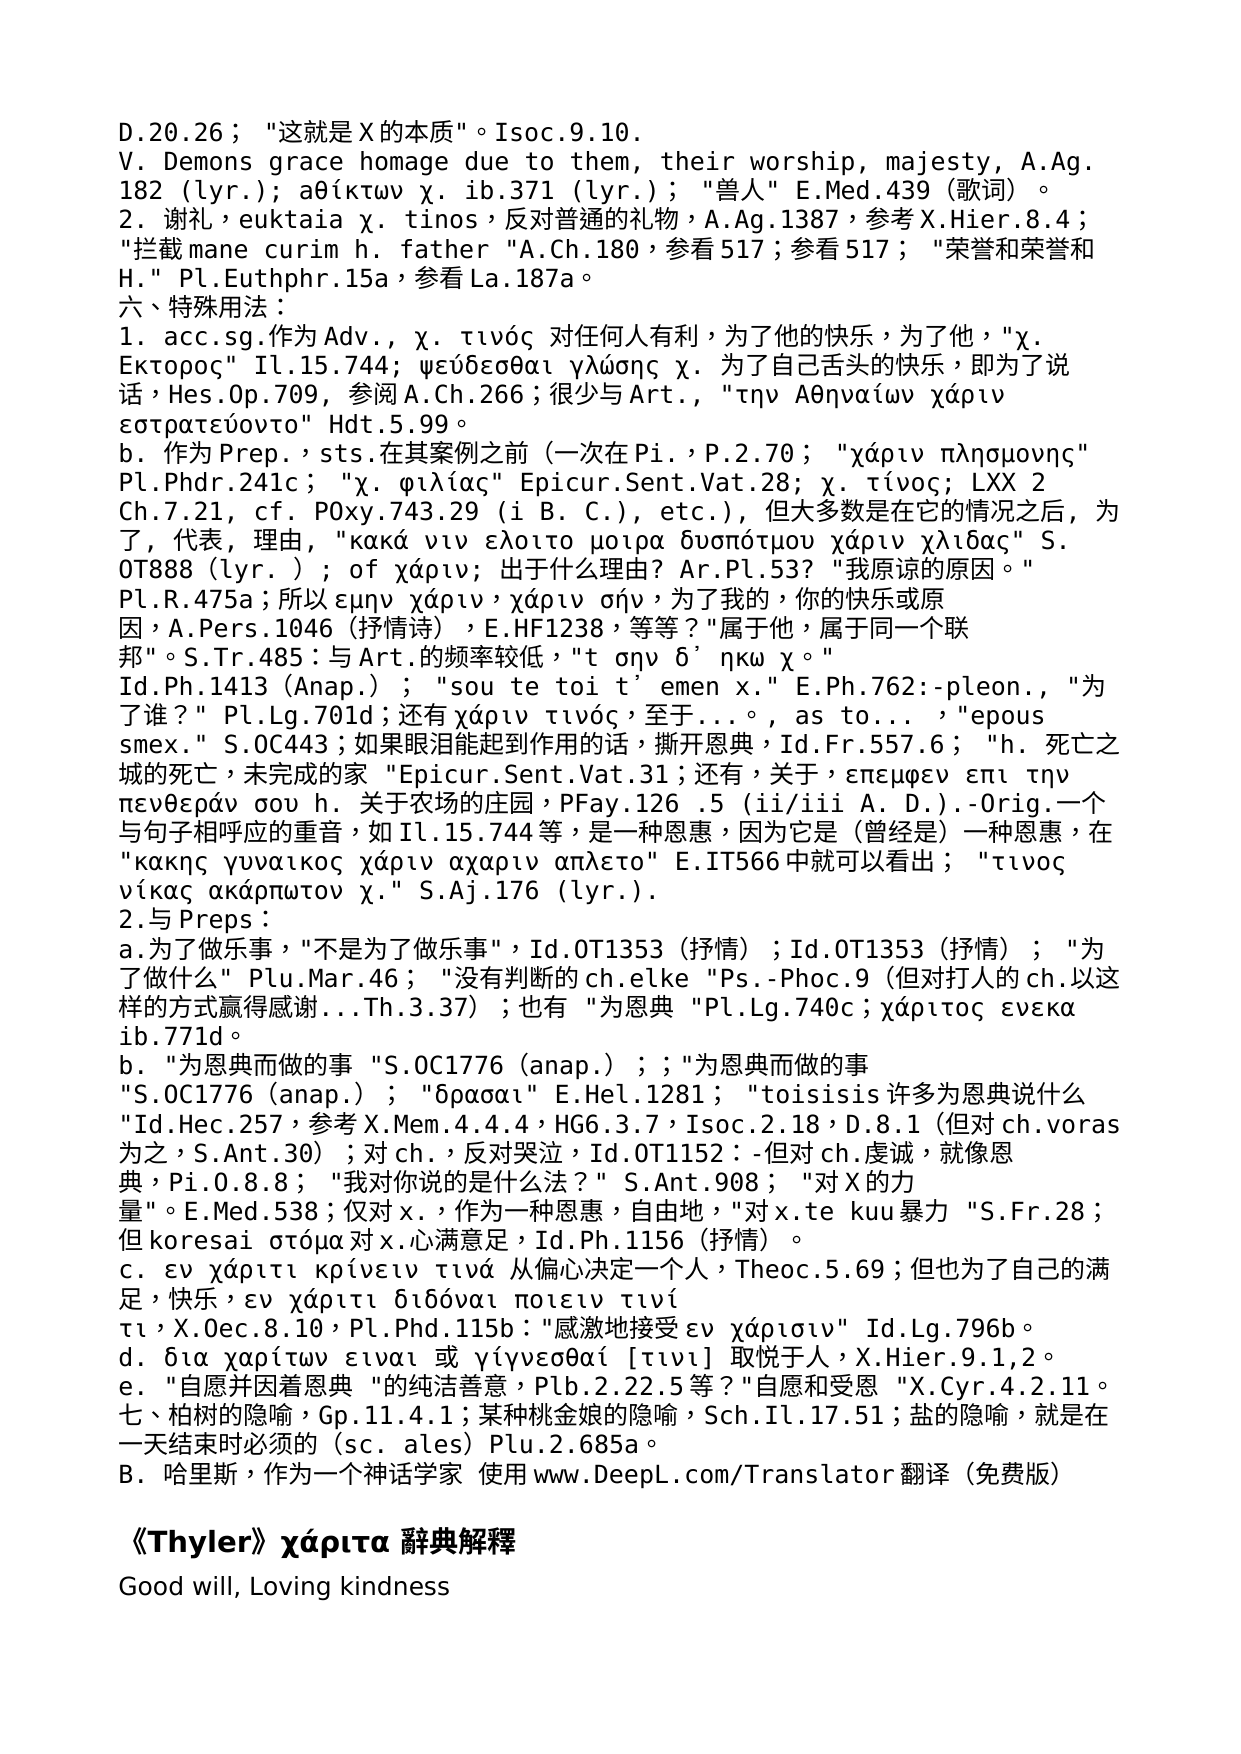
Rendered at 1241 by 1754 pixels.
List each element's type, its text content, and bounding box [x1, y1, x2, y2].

subtitle 《Thyler》χάριτα 辭典解釋 [118, 1526, 1122, 1560]
text Good will, Loving kindness [118, 1572, 1122, 1601]
text D.20.26； "这就是X的本质"。Isoc.9.10. V. Demons grace homage due to them, their worship, majesty, A.Ag. 182 (lyr.); aθίκτων χ. ib.371 (lyr.)； "兽人" E.Med.439（歌词）。 2. 谢礼，euktaia χ. tinos，反对普通的礼物，A.Ag.1387，参考X.Hier.8.4； "拦截mane curim h. father "A.Ch.180，参看517；参看517； "荣誉和荣誉和H." Pl.Euthphr.15a，参看La.187a。 六、特殊用法： 1. acc.sg.作为Adv., χ. τινός 对任何人有利，为了他的快乐，为了他，"χ. Εκτορος" Il.15.744; ψεύδεσθαι γλώσης χ. 为了自己舌头的快乐，即为了说话，Hes.Op.709, 参阅A.Ch.266；很少与Art., "την Αθηναίων χάριν εστρατεύοντο" Hdt.5.99。 b. 作为Prep.，sts.在其案例之前（一次在Pi.，P.2.70； "χάριν πλησμονης" Pl.Phdr.241c； "χ. φιλίας" Epicur.Sent.Vat.28; χ. τίνος; LXX 2 Ch.7.21, cf. POxy.743.29 (i B. C.), etc.), 但大多数是在它的情况之后, 为了, 代表, 理由, "κακά νιν ελοιτο μοιρα δυσπότμου χάριν χλιδας" S. OT888（lyr. ）; of χάριν; 出于什么理由? Ar.Pl.53? "我原谅的原因。" Pl.R.475a；所以εμην χάριν，χάριν σήν，为了我的，你的快乐或原因，A.Pers.1046（抒情诗），E.HF1238，等等？"属于他，属于同一个联邦"。S.Tr.485：与Art.的频率较低，"t σην δ᾽ ηκω χ。" Id.Ph.1413（Anap.）； "sou te toi t᾽ emen x." E.Ph.762:-pleon., "为了谁？" Pl.Lg.701d；还有χάριν τινός，至于...。, as to... ，"epous smex." S.OC443；如果眼泪能起到作用的话，撕开恩典，Id.Fr.557.6； "h. 死亡之城的死亡，未完成的家 "Epicur.Sent.Vat.31；还有，关于，επεμφεν επι την πενθεράν σου h. 关于农场的庄园，PFay.126 .5 (ii/iii A. D.).-Orig.一个与句子相呼应的重音，如Il.15.744等，是一种恩惠，因为它是（曾经是）一种恩惠，在 "κακης γυναικος χάριν αχαριν απλετο" E.IT566中就可以看出； "τινος νίκας ακάρπωτον χ." S.Aj.176 (lyr.). 2.与Preps： a.为了做乐事，"不是为了做乐事"，Id.OT1353（抒情）；Id.OT1353（抒情）； "为了做什么" Plu.Mar.46； "没有判断的ch.elke "Ps.-Phoc.9（但对打人的ch.以这样的方式赢得感谢...Th.3.37）；也有 "为恩典 "Pl.Lg.740c；χάριτος ενεκα ib.771d。 b. "为恩典而做的事 "S.OC1776（anap.）；；"为恩典而做的事 "S.OC1776（anap.）； "δρασαι" E.Hel.1281； "toisisis许多为恩典说什么 "Id.Hec.257，参考X.Mem.4.4.4，HG6.3.7，Isoc.2.18，D.8.1（但对ch.voras为之，S.Ant.30）；对ch.，反对哭泣，Id.OT1152：-但对ch.虔诚，就像恩典，Pi.O.8.8； "我对你说的是什么法？" S.Ant.908； "对X的力量"。E.Med.538；仅对x.，作为一种恩惠，自由地，"对x.te kuu暴力 "S.Fr.28；但koresai στόμα对x.心满意足，Id.Ph.1156（抒情）。 c. εν χάριτι κρίνειν τινά 从偏心决定一个人，Theoc.5.69；但也为了自己的满足，快乐，εν χάριτι διδόναι ποιειν τινί τι，X.Oec.8.10，Pl.Phd.115b："感激地接受εν χάρισιν" Id.Lg.796b。 d. δια χαρίτων ειναι 或 γίγνεσθαί [τινι] 取悦于人，X.Hier.9.1,2。 e. "自愿并因着恩典 "的纯洁善意，Plb.2.22.5等？"自愿和受恩 "X.Cyr.4.2.11。 七、柏树的隐喻，Gp.11.4.1；某种桃金娘的隐喻，Sch.Il.17.51；盐的隐喻，就是在一天结束时必须的（sc. ales）Plu.2.685a。 B. 哈里斯，作为一个神话学家 使用www.DeepL.com/Translator翻译（免费版） [118, 118, 1122, 1489]
